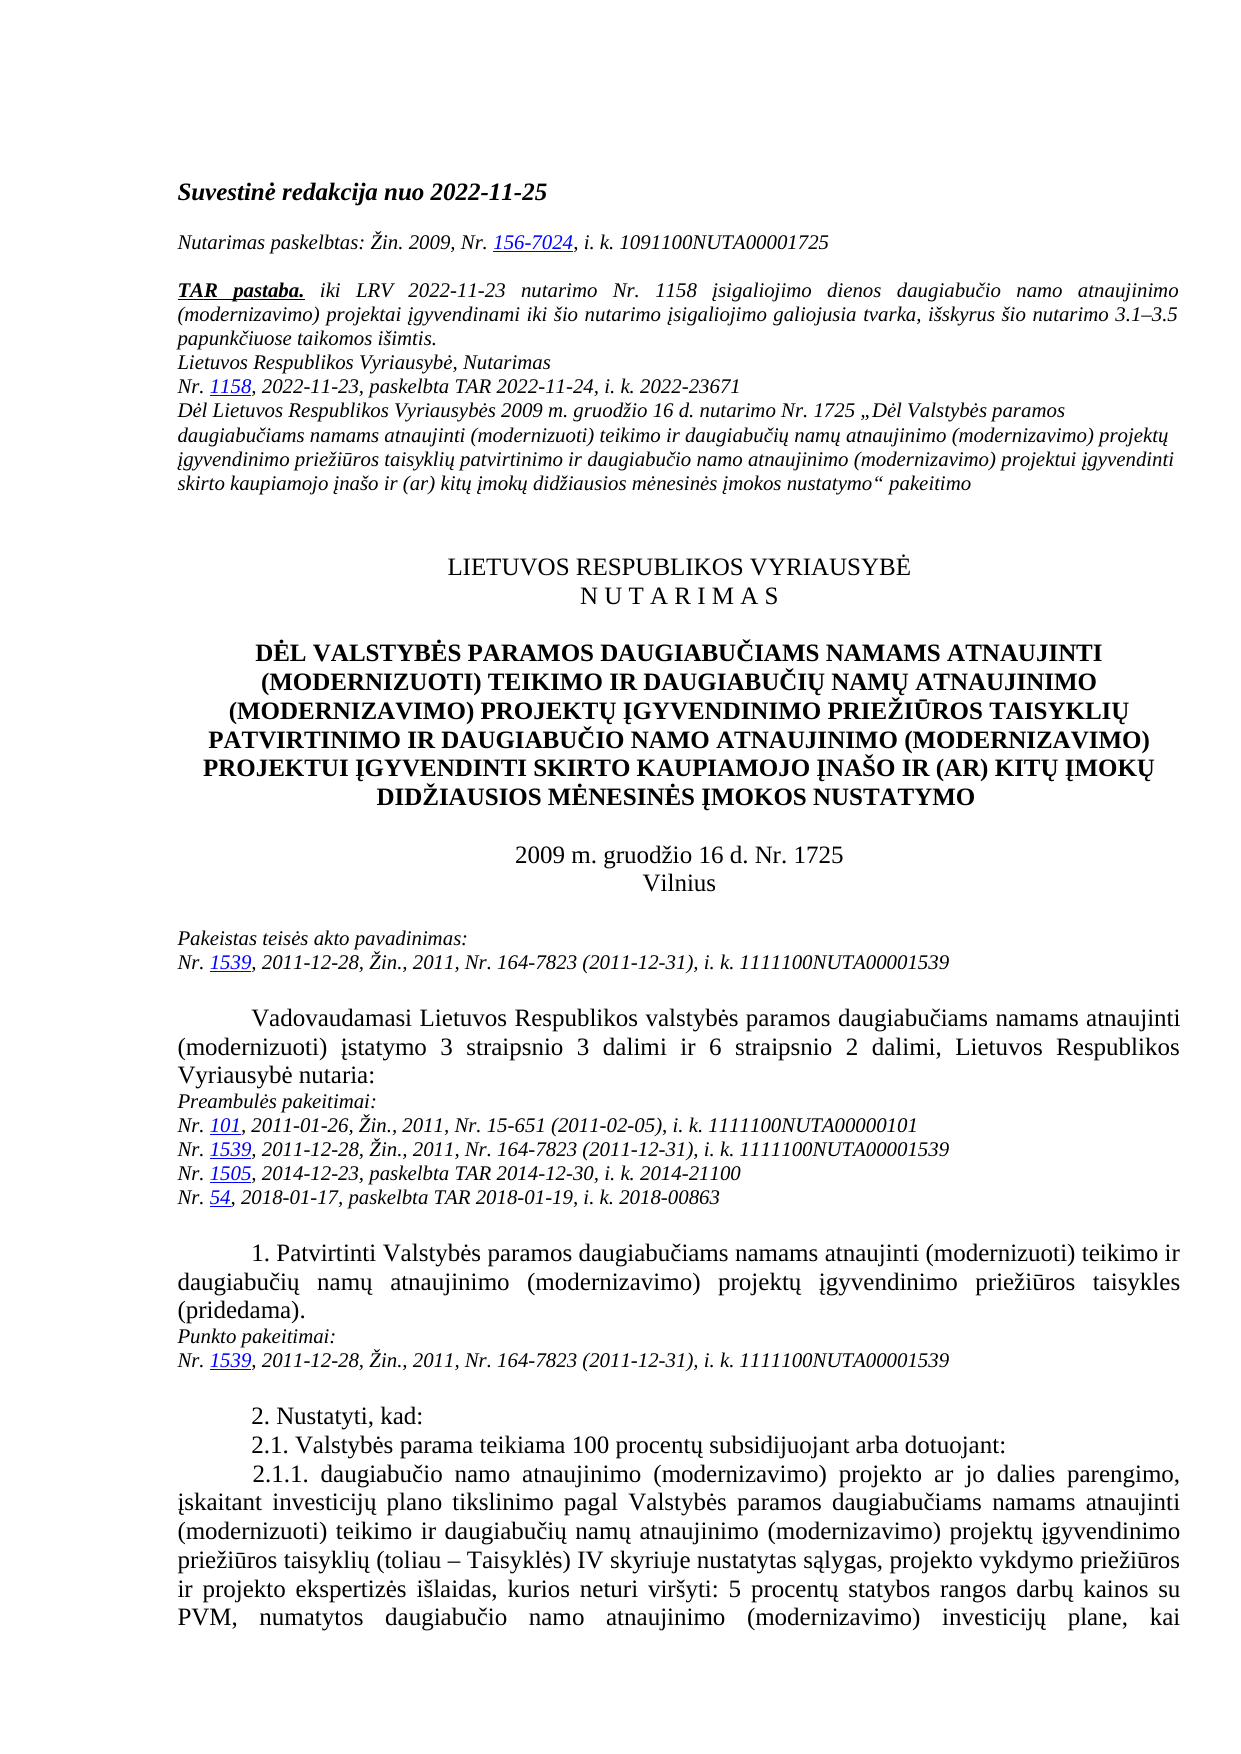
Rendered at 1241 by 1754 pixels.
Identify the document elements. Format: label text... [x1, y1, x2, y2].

text Nr. 101, 2011-01-26, Žin., 2011, Nr. 15-651 (2011-02-05), i. k. 1111100NUTA00000101 [177, 1113, 1181, 1137]
text NUTARIMAS [177, 581, 1181, 610]
text Punkto pakeitimai: [177, 1324, 1181, 1348]
text Lietuvos Respublikos Vyriausybė, Nutarimas [177, 350, 1181, 374]
text 1. Patvirtinti Valstybės paramos daugiabučiams namams atnaujinti (modernizuoti) teikimo ir daugiabučių namų atnaujinimo (modernizavimo) projektų įgyvendinimo priežiūros taisykles (pridedama). [177, 1238, 1181, 1324]
text 2. Nustatyti, kad: [177, 1401, 1181, 1430]
text Nr. 1158, 2022-11-23, paskelbta TAR 2022-11-24, i. k. 2022-23671 [177, 374, 1181, 398]
text Nr. 1539, 2011-12-28, Žin., 2011, Nr. 164-7823 (2011-12-31), i. k. 1111100NUTA00001539 [177, 950, 1181, 974]
text Nutarimas paskelbtas: Žin. 2009, Nr. 156-7024, i. k. 1091100NUTA00001725 [177, 230, 1181, 254]
text 2.1. Valstybės parama teikiama 100 procentų subsidijuojant arba dotuojant: [177, 1430, 1181, 1459]
text 2009 m. gruodžio 16 d. Nr. 1725 [177, 840, 1181, 868]
text Vadovaudamasi Lietuvos Respublikos valstybės paramos daugiabučiams namams atnaujinti (modernizuoti) įstatymo 3 straipsnio 3 dalimi ir 6 straipsnio 2 dalimi, Lietuvos Respublikos Vyriausybė nutaria: [177, 1003, 1181, 1089]
text Suvestinė redakcija nuo 2022-11-25 [177, 177, 1181, 206]
text Nr. 1539, 2011-12-28, Žin., 2011, Nr. 164-7823 (2011-12-31), i. k. 1111100NUTA00001539 [177, 1137, 1181, 1161]
text Pakeistas teisės akto pavadinimas: [177, 926, 1181, 950]
text Dėl Lietuvos Respublikos Vyriausybės 2009 m. gruodžio 16 d. nutarimo Nr. 1725 „Dėl Valstybės paramos daugiabučiams namams atnaujinti (modernizuoti) teikimo ir daugiabučių namų atnaujinimo (modernizavimo) projektų įgyvendinimo priežiūros taisyklių patvirtinimo ir daugiabučio namo atnaujinimo (modernizavimo) projektui įgyvendinti skirto kaupiamojo įnašo ir (ar) kitų įmokų didžiausios mėnesinės įmokos nustatymo“ pakeitimo [177, 398, 1181, 495]
text Nr. 1539, 2011-12-28, Žin., 2011, Nr. 164-7823 (2011-12-31), i. k. 1111100NUTA00001539 [177, 1348, 1181, 1372]
text Preambulės pakeitimai: [177, 1089, 1181, 1113]
text TAR pastaba. iki LRV 2022-11-23 nutarimo Nr. 1158 įsigaliojimo dienos daugiabučio namo atnaujinimo (modernizavimo) projektai įgyvendinami iki šio nutarimo įsigaliojimo galiojusia tvarka, išskyrus šio nutarimo 3.1–3.5 papunkčiuose taikomos išimtis. [177, 278, 1181, 350]
text 2.1.1. daugiabučio namo atnaujinimo (modernizavimo) projekto ar jo dalies parengimo, įskaitant investicijų plano tikslinimo pagal Valstybės paramos daugiabučiams namams atnaujinti (modernizuoti) teikimo ir daugiabučių namų atnaujinimo (modernizavimo) projektų įgyvendinimo priežiūros taisyklių (toliau – Taisyklės) IV skyriuje nustatytas sąlygas, projekto vykdymo priežiūros ir projekto ekspertizės išlaidas, kurios neturi viršyti: 5 procentų statybos rangos darbų kainos su PVM, numatytos daugiabučio namo atnaujinimo (modernizavimo) investicijų plane, kai [177, 1459, 1181, 1631]
text DĖL VALSTYBĖS PARAMOS DAUGIABUČIAMS NAMAMS ATNAUJINTI (MODERNIZUOTI) TEIKIMO IR DAUGIABUČIŲ NAMŲ ATNAUJINIMO (MODERNIZAVIMO) PROJEKTŲ ĮGYVENDINIMO PRIEŽIŪROS TAISYKLIŲ PATVIRTINIMO IR DAUGIABUČIO NAMO ATNAUJINIMO (MODERNIZAVIMO) PROJEKTUI ĮGYVENDINTI SKIRTO KAUPIAMOJO ĮNAŠO IR (AR) KITŲ ĮMOKŲ DIDŽIAUSIOS MĖNESINĖS ĮMOKOS NUSTATYMO [177, 638, 1181, 811]
text Nr. 1505, 2014-12-23, paskelbta TAR 2014-12-30, i. k. 2014-21100 [177, 1161, 1181, 1185]
text Lietuvos Respublikos Vyriausybė [177, 552, 1181, 581]
text Vilnius [177, 868, 1181, 897]
text Nr. 54, 2018-01-17, paskelbta TAR 2018-01-19, i. k. 2018-00863 [177, 1185, 1181, 1209]
